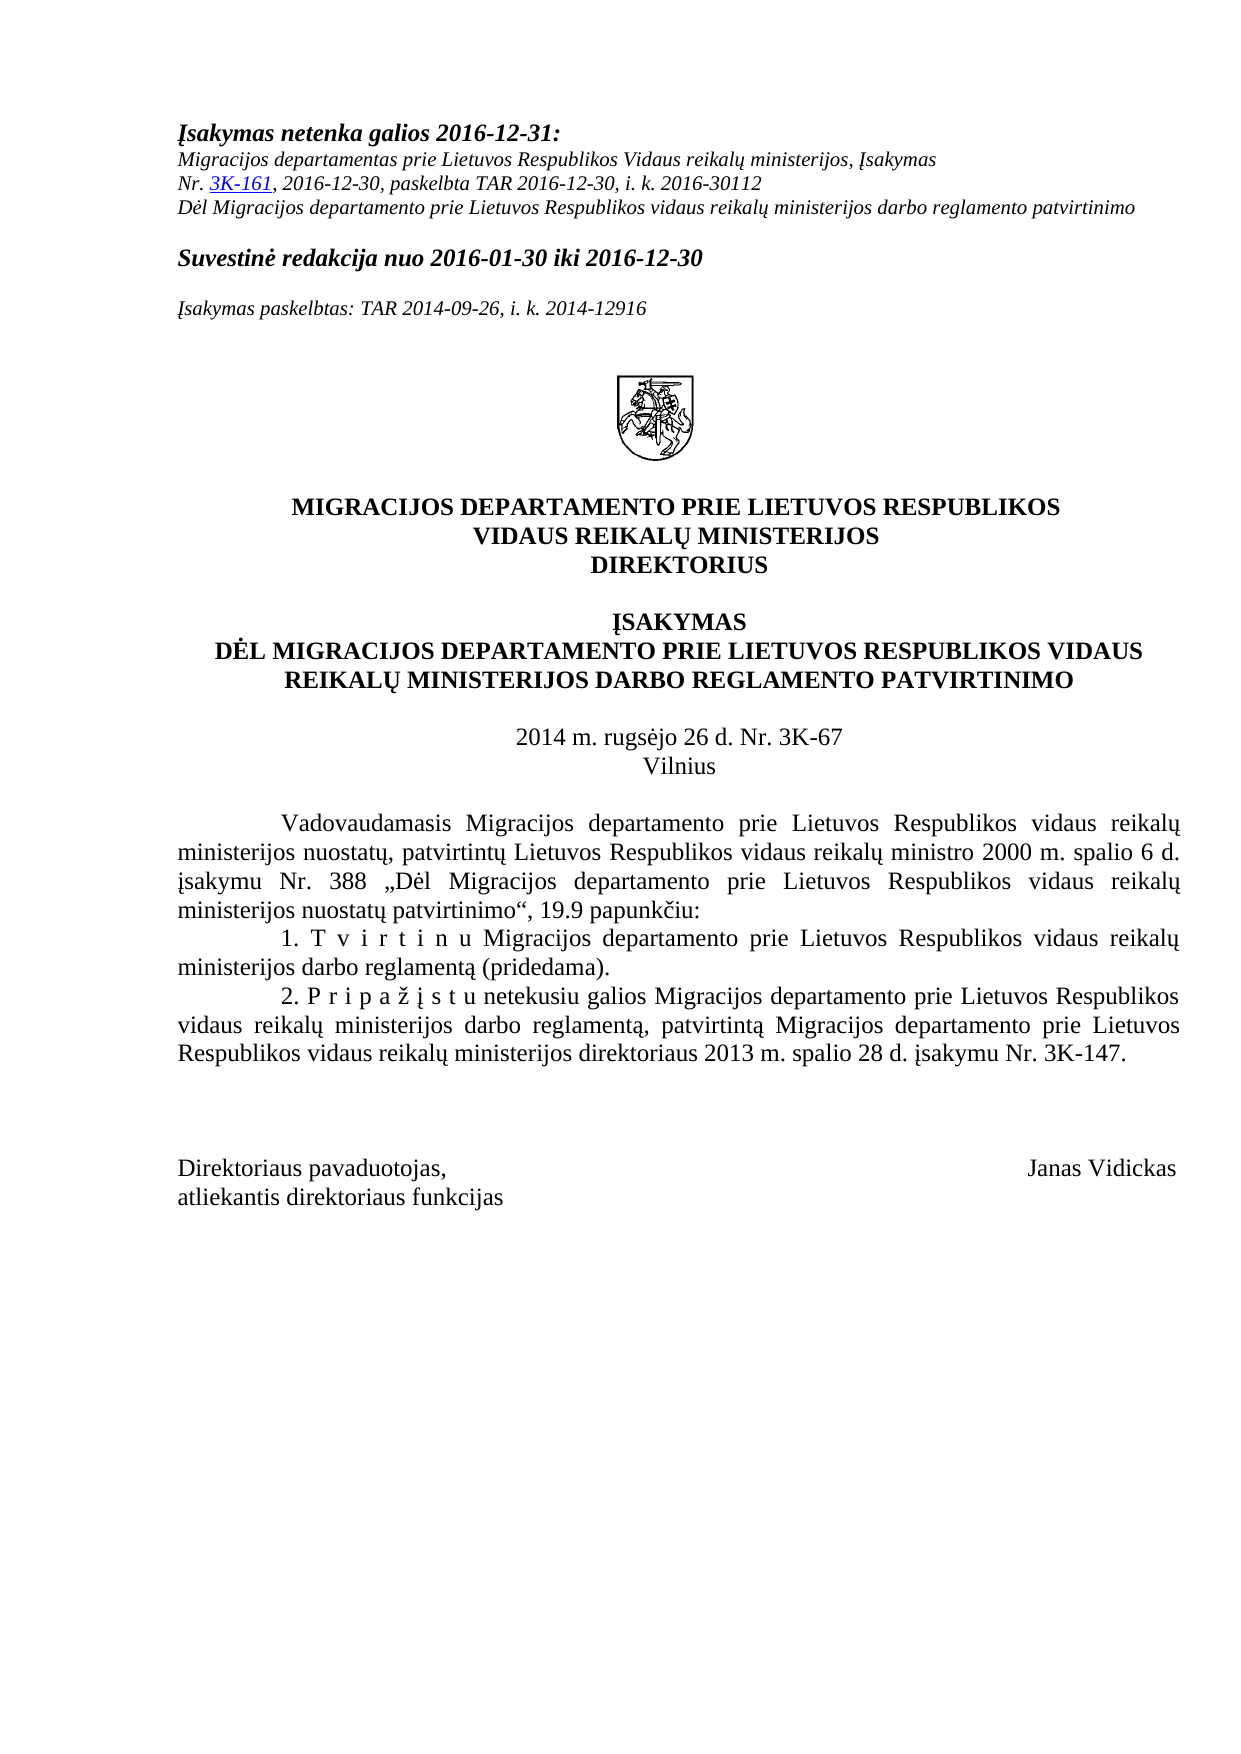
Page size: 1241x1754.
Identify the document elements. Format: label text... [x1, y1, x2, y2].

text DĖL MIGRACIJOS DEPARTAMENTO PRIE LIETUVOS RESPUBLIKOS VIDAUS REIKALŲ MINISTERIJOS DARBO REGLAMENTO PATVIRTINIMO [177, 636, 1181, 693]
text atliekantis direktoriaus funkcijas [177, 1182, 1181, 1211]
text Direktoriaus pavaduotojas, Janas Vidickas [177, 1153, 1181, 1182]
text MIGRACIJOS DEPARTAMENTO PRIE LIETUVOS RESPUBLIKOS [177, 492, 1181, 521]
text 1. T v i r t i n u Migracijos departamento prie Lietuvos Respublikos vidaus reikalų ministerijos darbo reglamentą (pridedama). [177, 923, 1181, 981]
text Migracijos departamentas prie Lietuvos Respublikos Vidaus reikalų ministerijos, Įsakymas [177, 147, 1181, 171]
text Vadovaudamasis Migracijos departamento prie Lietuvos Respublikos vidaus reikalų ministerijos nuostatų, patvirtintų Lietuvos Respublikos vidaus reikalų ministro 2000 m. spalio 6 d. įsakymu Nr. 388 „Dėl Migracijos departamento prie Lietuvos Respublikos vidaus reikalų ministerijos nuostatų patvirtinimo“, 19.9 papunkčiu: [177, 808, 1181, 923]
text 2014 m. rugsėjo 26 d. Nr. 3K-67 [177, 722, 1181, 751]
text DIREKTORIUS [177, 550, 1181, 578]
text Nr. 3K-161, 2016-12-30, paskelbta TAR 2016-12-30, i. k. 2016-30112 [177, 171, 1181, 195]
text Dėl Migracijos departamento prie Lietuvos Respublikos vidaus reikalų ministerijos darbo reglamento patvirtinimo [177, 195, 1181, 219]
text 2. P r i p a ž į s t u netekusiu galios Migracijos departamento prie Lietuvos Respublikos vidaus reikalų ministerijos darbo reglamentą, patvirtintą Migracijos departamento prie Lietuvos Respublikos vidaus reikalų ministerijos direktoriaus 2013 m. spalio 28 d. įsakymu Nr. 3K-147. [177, 981, 1181, 1067]
text Vilnius [177, 751, 1181, 780]
text Suvestinė redakcija nuo 2016-01-30 iki 2016-12-30 [177, 243, 1181, 272]
text VIDAUS REIKALŲ MINISTERIJOS [177, 521, 1181, 550]
text Įsakymas netenka galios 2016-12-31: [177, 118, 1181, 147]
text Įsakymas paskelbtas: TAR 2014-09-26, i. k. 2014-12916 [177, 296, 1181, 320]
text ĮSAKYMAS [177, 607, 1181, 636]
